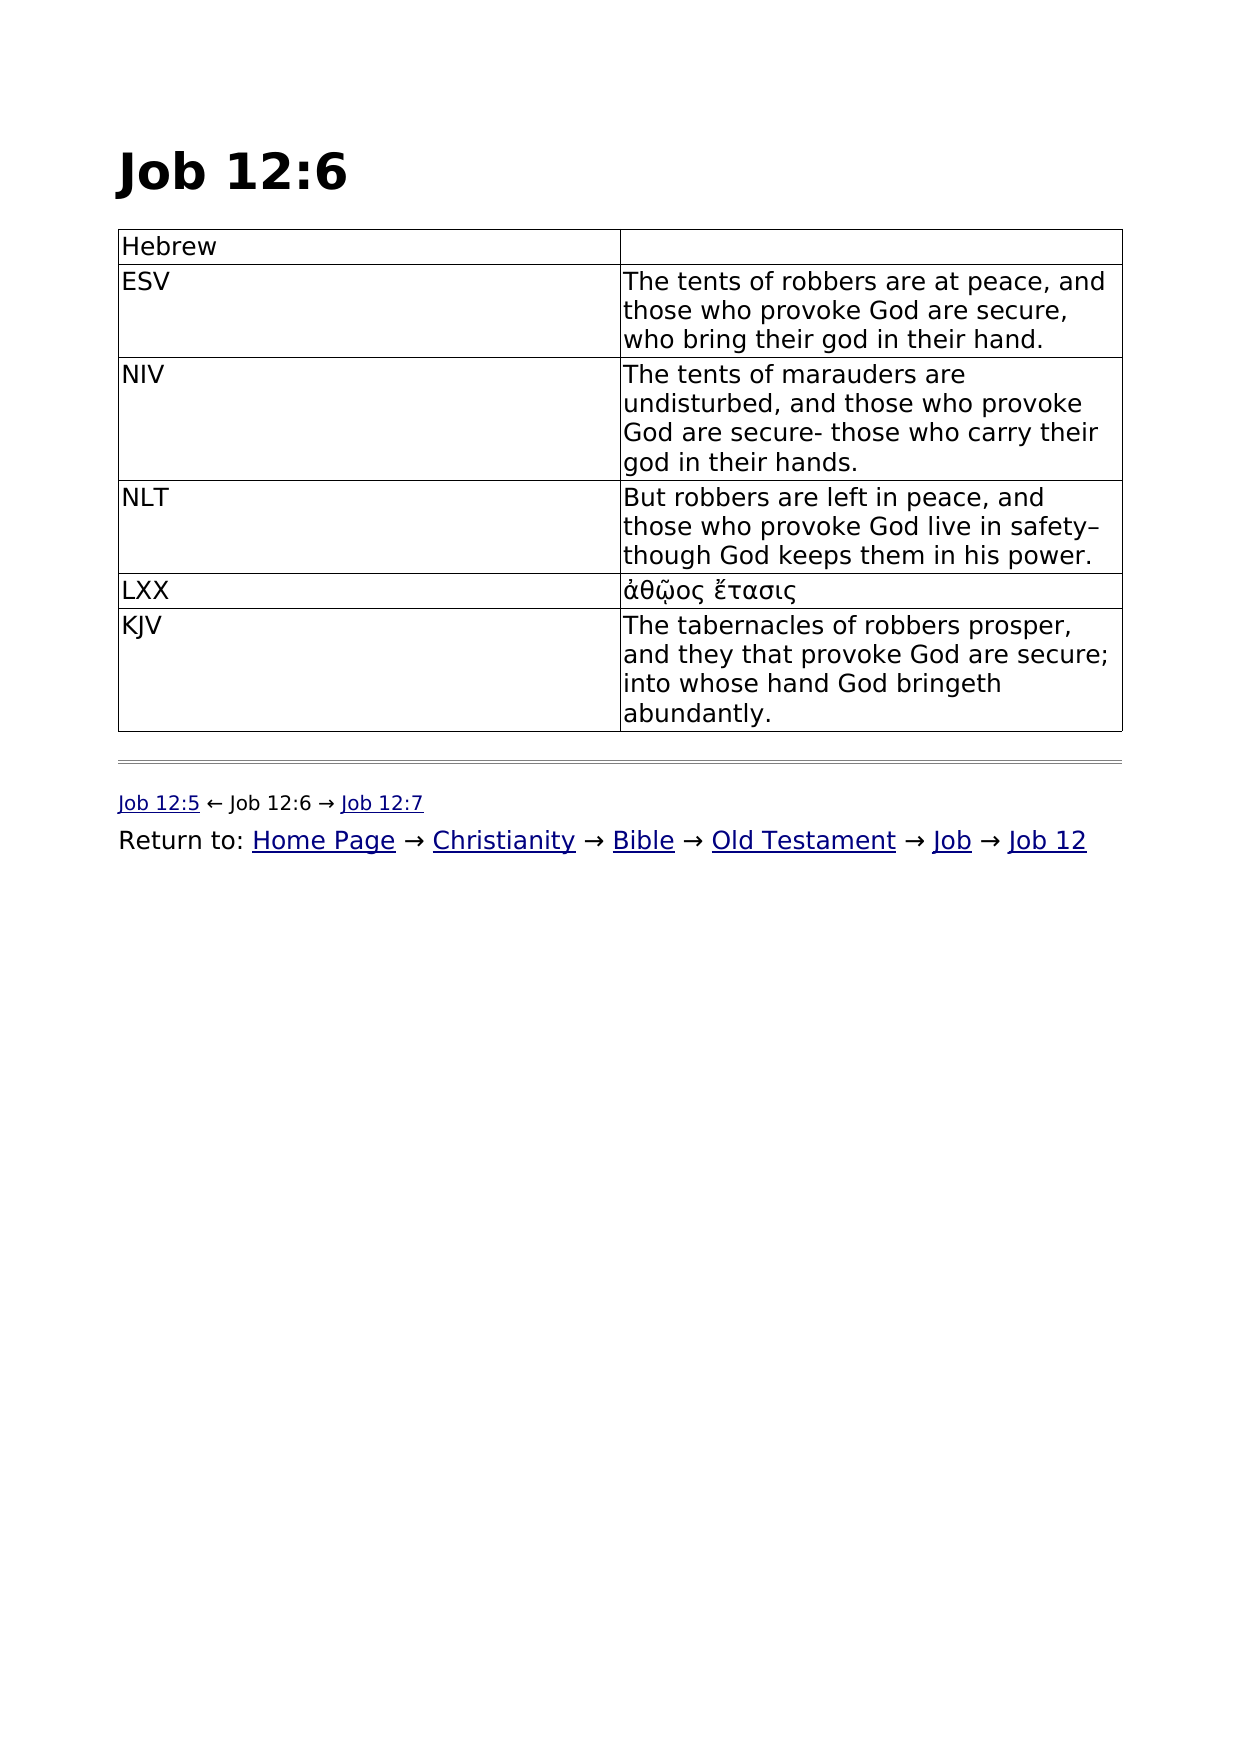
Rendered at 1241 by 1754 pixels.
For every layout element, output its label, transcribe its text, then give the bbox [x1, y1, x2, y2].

table_cell The tents of marauders are undisturbed, and those who provoke God are secure- those who carry their god in their hands. [621, 358, 1122, 480]
table_cell The tabernacles of robbers prosper, and they that provoke God are secure; into whose hand God bringeth abundantly. [621, 609, 1122, 731]
table_cell KJV [119, 609, 620, 731]
table_header Hebrew [119, 230, 620, 264]
table_cell LXX [119, 574, 620, 608]
text Job 12:5 ← Job 12:6 → Job 12:7 [118, 792, 1122, 826]
table_cell NIV [119, 358, 620, 480]
table_cell The tents of robbers are at peace, and those who provoke God are secure, who bring their god in their hand. [621, 265, 1122, 357]
table_cell But robbers are left in peace, and those who provoke God live in safety– though God keeps them in his power. [621, 481, 1122, 573]
table_header [621, 230, 1122, 264]
table_cell ESV [119, 265, 620, 357]
subtitle Job 12:6 [118, 143, 1122, 201]
table_cell NLT [119, 481, 620, 573]
text Return to: Home Page → Christianity → Bible → Old Testament → Job → Job 12 [118, 826, 1122, 855]
table_cell ἀθῷος ἔτασις [621, 574, 1122, 608]
